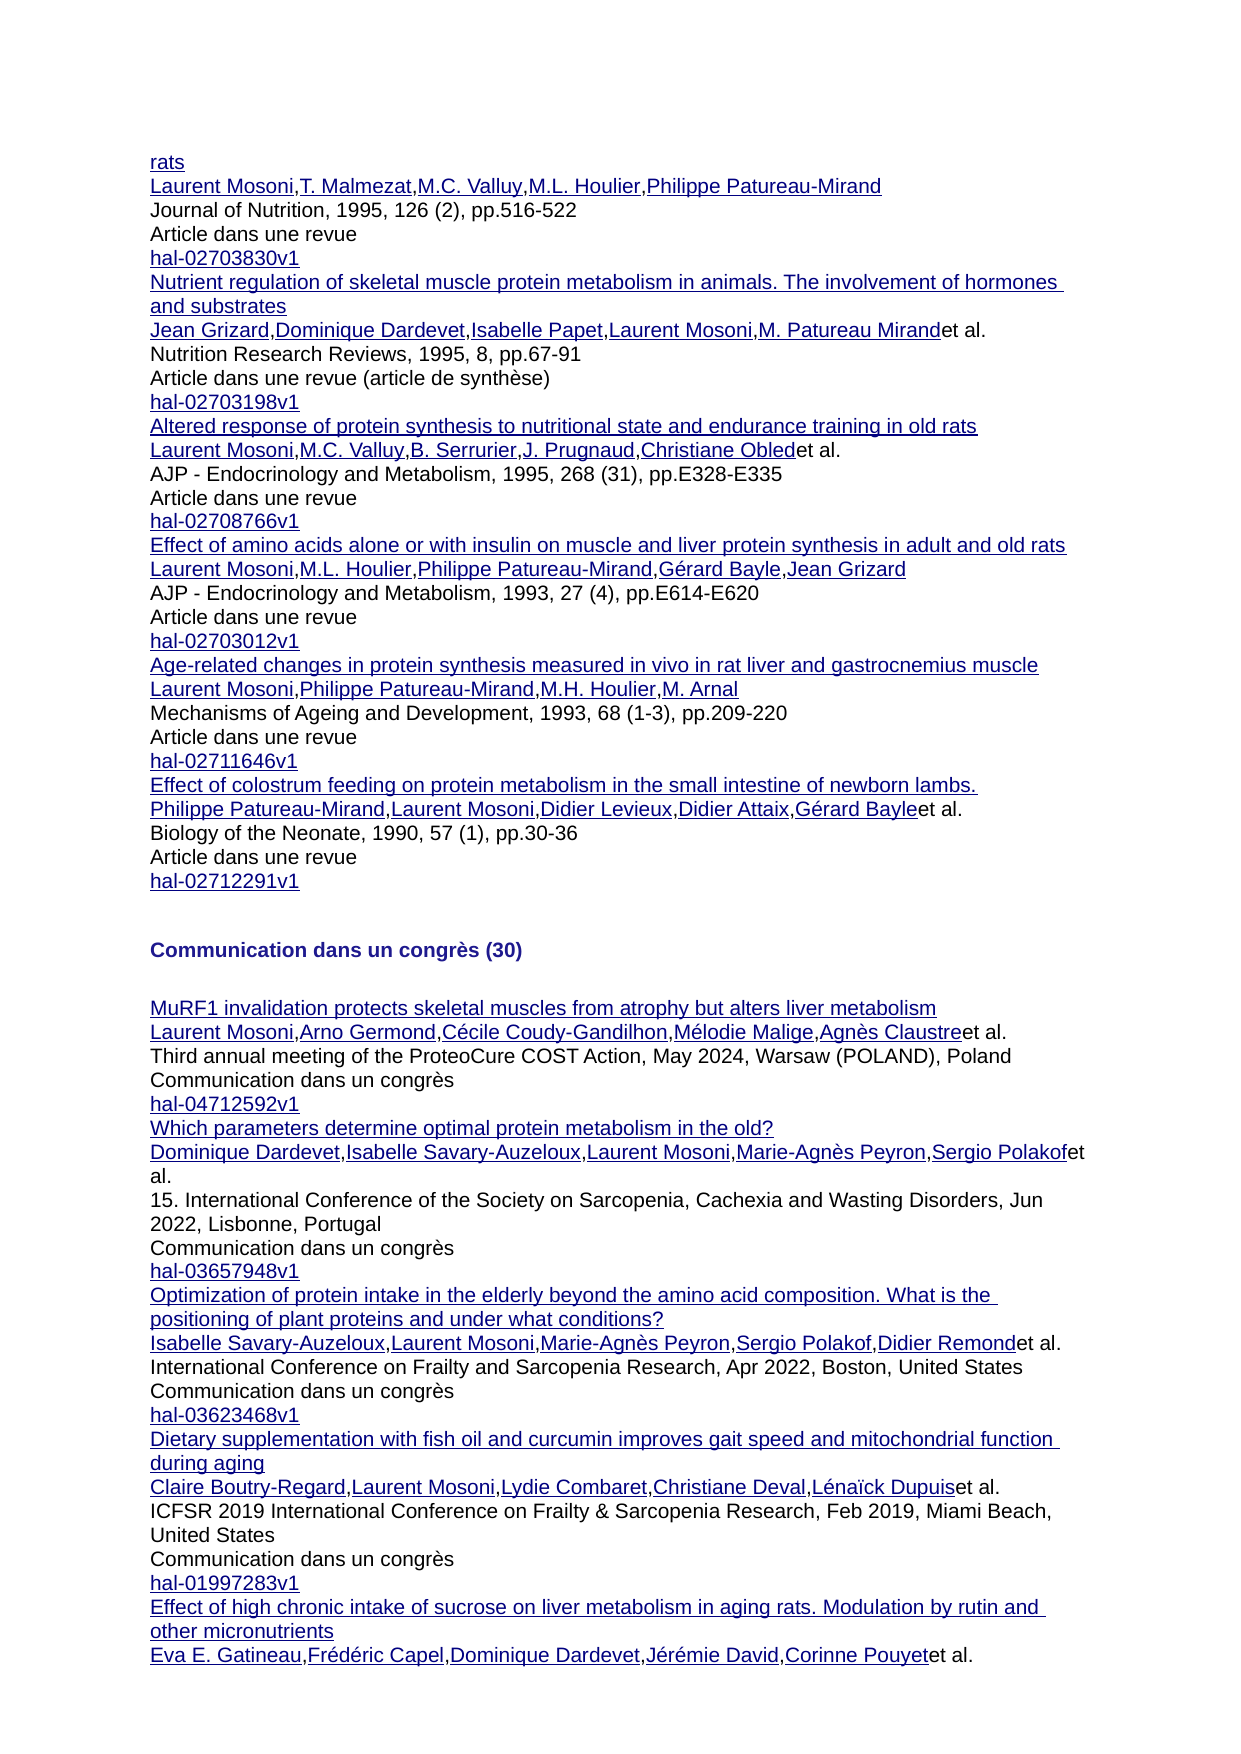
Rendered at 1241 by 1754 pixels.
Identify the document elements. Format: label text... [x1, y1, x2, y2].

table_cell Effect of amino acids alone or with insulin on muscle and liver protein synthesis in adult and old rats Laurent Mosoni,M.L. Houlier,Philippe Patureau-Mirand,Gérard Bayle,Jean Grizard AJP - Endocrinology and Metabolism, 1993, 27 (4), pp.E614-E620 Article dans une revue hal-02703012v1 [150, 533, 1090, 653]
table_cell Effect of high chronic intake of sucrose on liver metabolism in aging rats. Modulation by rutin and other micronutrients Eva E. Gatineau,Frédéric Capel,Dominique Dardevet,Jérémie David,Corinne Pouyetet al. [150, 1595, 1090, 1667]
table_cell Dietary supplementation with fish oil and curcumin improves gait speed and mitochondrial function during aging Claire Boutry-Regard,Laurent Mosoni,Lydie Combaret,Christiane Deval,Lénaïck Dupuiset al. ICFSR 2019 International Conference on Frailty & Sarcopenia Research, Feb 2019, Miami Beach, United States Communication dans un congrès hal-01997283v1 [150, 1427, 1090, 1595]
table_cell Which parameters determine optimal protein metabolism in the old? Dominique Dardevet,Isabelle Savary-Auzeloux,Laurent Mosoni,Marie-Agnès Peyron,Sergio Polakofet al. 15. International Conference of the Society on Sarcopenia, Cachexia and Wasting Disorders, Jun 2022, Lisbonne, Portugal Communication dans un congrès hal-03657948v1 [150, 1116, 1090, 1283]
table_cell Optimization of protein intake in the elderly beyond the amino acid composition. What is the positioning of plant proteins and under what conditions? Isabelle Savary-Auzeloux,Laurent Mosoni,Marie-Agnès Peyron,Sergio Polakof,Didier Remondet al. International Conference on Frailty and Sarcopenia Research, Apr 2022, Boston, United States Communication dans un congrès hal-03623468v1 [150, 1283, 1090, 1427]
table_cell Effect of colostrum feeding on protein metabolism in the small intestine of newborn lambs. Philippe Patureau-Mirand,Laurent Mosoni,Didier Levieux,Didier Attaix,Gérard Bayleet al. Biology of the Neonate, 1990, 57 (1), pp.30-36 Article dans une revue hal-02712291v1 [150, 773, 1090, 893]
table_cell Altered response of protein synthesis to nutritional state and endurance training in old rats Laurent Mosoni,M.C. Valluy,B. Serrurier,J. Prugnaud,Christiane Obledet al. AJP - Endocrinology and Metabolism, 1995, 268 (31), pp.E328-E335 Article dans une revue hal-02708766v1 [150, 414, 1090, 533]
table_cell Age-related changes in protein synthesis measured in vivo in rat liver and gastrocnemius muscle Laurent Mosoni,Philippe Patureau-Mirand,M.H. Houlier,M. Arnal Mechanisms of Ageing and Development, 1993, 68 (1-3), pp.209-220 Article dans une revue hal-02711646v1 [150, 653, 1090, 773]
table_cell rats Laurent Mosoni,T. Malmezat,M.C. Valluy,M.L. Houlier,Philippe Patureau-Mirand Journal of Nutrition, 1995, 126 (2), pp.516-522 Article dans une revue hal-02703830v1 [150, 150, 1090, 270]
table_cell Nutrient regulation of skeletal muscle protein metabolism in animals. The involvement of hormones and substrates Jean Grizard,Dominique Dardevet,Isabelle Papet,Laurent Mosoni,M. Patureau Mirandet al. Nutrition Research Reviews, 1995, 8, pp.67-91 Article dans une revue (article de synthèse) hal-02703198v1 [150, 270, 1090, 413]
table_header MuRF1 invalidation protects skeletal muscles from atrophy but alters liver metabolism Laurent Mosoni,Arno Germond,Cécile Coudy-Gandilhon,Mélodie Malige,Agnès Claustreet al. Third annual meeting of the ProteoCure COST Action, May 2024, Warsaw (POLAND), Poland Communication dans un congrès hal-04712592v1 [150, 996, 1090, 1116]
subtitle Communication dans un congrès (30) [150, 937, 1090, 961]
